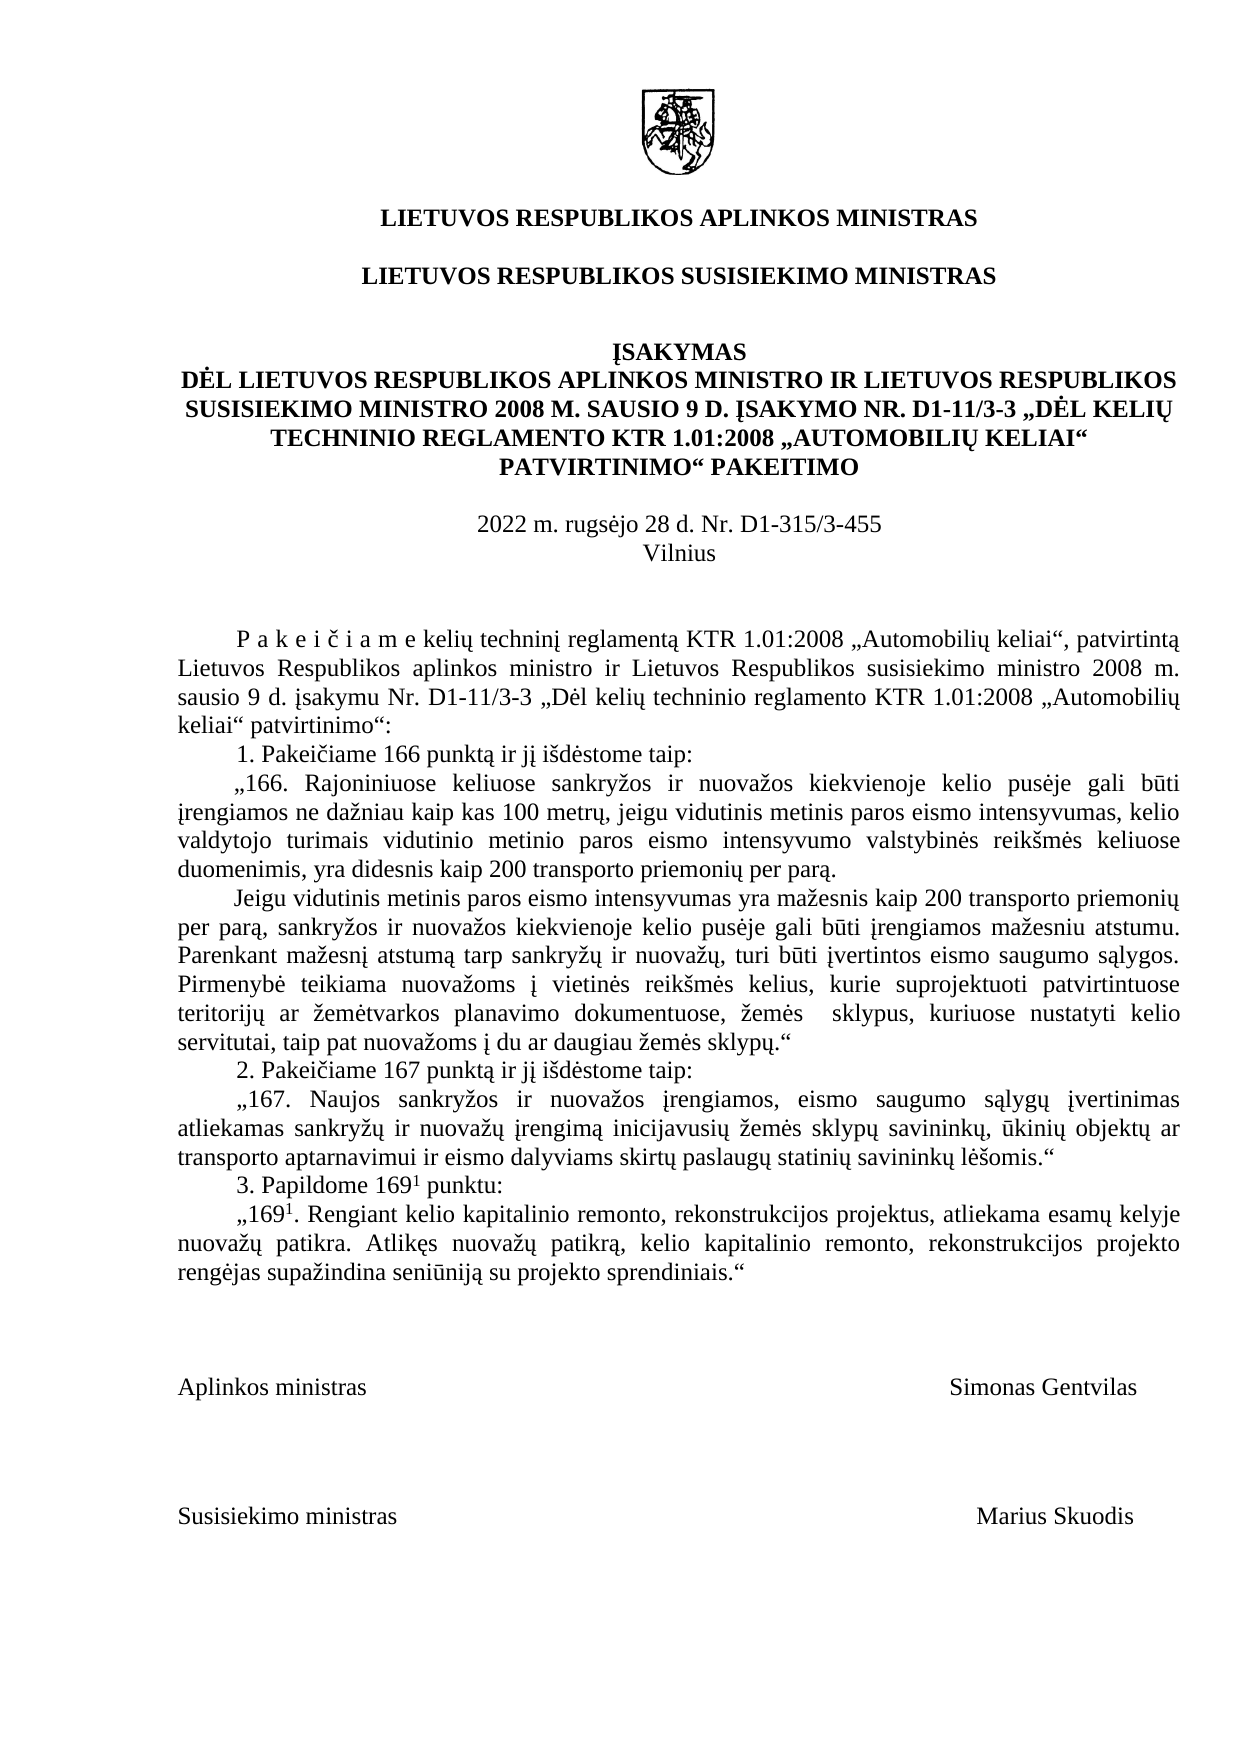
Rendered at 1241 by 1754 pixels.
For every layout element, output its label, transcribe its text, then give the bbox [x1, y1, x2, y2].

text 2022 m. rugsėjo 28 d. Nr. D1-315/3-455 [177, 509, 1181, 538]
text Susisiekimo ministras Marius Skuodis [177, 1501, 1181, 1530]
text „166. Rajoniniuose keliuose sankryžos ir nuovažos kiekvienoje kelio pusėje gali būti įrengiamos ne dažniau kaip kas 100 metrų, jeigu vidutinis metinis paros eismo intensyvumas, kelio valdytojo turimais vidutinio metinio paros eismo intensyvumo valstybinės reikšmės keliuose duomenimis, yra didesnis kaip 200 transporto priemonių per parą. [177, 768, 1181, 883]
text LIETUVOS RESPUBLIKOS SUSISIEKIMO MINISTRAS [177, 261, 1181, 289]
text 1. Pakeičiame 166 punktą ir jį išdėstome taip: [177, 739, 1181, 768]
text „167. Naujos sankryžos ir nuovažos įrengiamos, eismo saugumo sąlygų įvertinimas atliekamas sankryžų ir nuovažų įrengimą inicijavusių žemės sklypų savininkų, ūkinių objektų ar transporto aptarnavimui ir eismo dalyviams skirtų paslaugų statinių savininkų lėšomis.“ [177, 1084, 1181, 1171]
text Aplinkos ministras Simonas Gentvilas [177, 1372, 1181, 1401]
text 3. Papildome 1691 punktu: [177, 1171, 1181, 1199]
text Jeigu vidutinis metinis paros eismo intensyvumas yra mažesnis kaip 200 transporto priemonių per parą, sankryžos ir nuovažos kiekvienoje kelio pusėje gali būti įrengiamos mažesniu atstumu. Parenkant mažesnį atstumą tarp sankryžų ir nuovažų, turi būti įvertintos eismo saugumo sąlygos. Pirmenybė teikiama nuovažoms į vietinės reikšmės kelius, kurie suprojektuoti patvirtintuose teritorijų ar žemėtvarkos planavimo dokumentuose, žemės sklypus, kuriuose nustatyti kelio servitutai, taip pat nuovažoms į du ar daugiau žemės sklypų.“ [177, 883, 1181, 1056]
text LIETUVOS RESPUBLIKOS APLINKOS MINISTRAS [177, 203, 1181, 232]
text Vilnius [177, 538, 1181, 567]
text ĮSAKYMAS [177, 337, 1181, 366]
text „1691. Rengiant kelio kapitalinio remonto, rekonstrukcijos projektus, atliekama esamų kelyje nuovažų patikra. Atlikęs nuovažų patikrą, kelio kapitalinio remonto, rekonstrukcijos projekto rengėjas supažindina seniūniją su projekto sprendiniais.“ [177, 1199, 1181, 1286]
text DĖL LIETUVOS RESPUBLIKOS APLINKOS MINISTRO IR LIETUVOS RESPUBLIKOS SUSISIEKIMO MINISTRO 2008 M. SAUSIO 9 D. ĮSAKYMO NR. D1-11/3-3 „DĖL KELIŲ TECHNINIO REGLAMENTO KTR 1.01:2008 „AUTOMOBILIŲ KELIAI“ PATVIRTINIMO“ PAKEITIMO [177, 366, 1181, 481]
text 2. Pakeičiame 167 punktą ir jį išdėstome taip: [177, 1056, 1181, 1084]
text P a k e i č i a m e kelių techninį reglamentą KTR 1.01:2008 „Automobilių keliai“, patvirtintą Lietuvos Respublikos aplinkos ministro ir Lietuvos Respublikos susisiekimo ministro 2008 m. sausio 9 d. įsakymu Nr. D1-11/3-3 „Dėl kelių techninio reglamento KTR 1.01:2008 „Automobilių keliai“ patvirtinimo“: [177, 624, 1181, 739]
